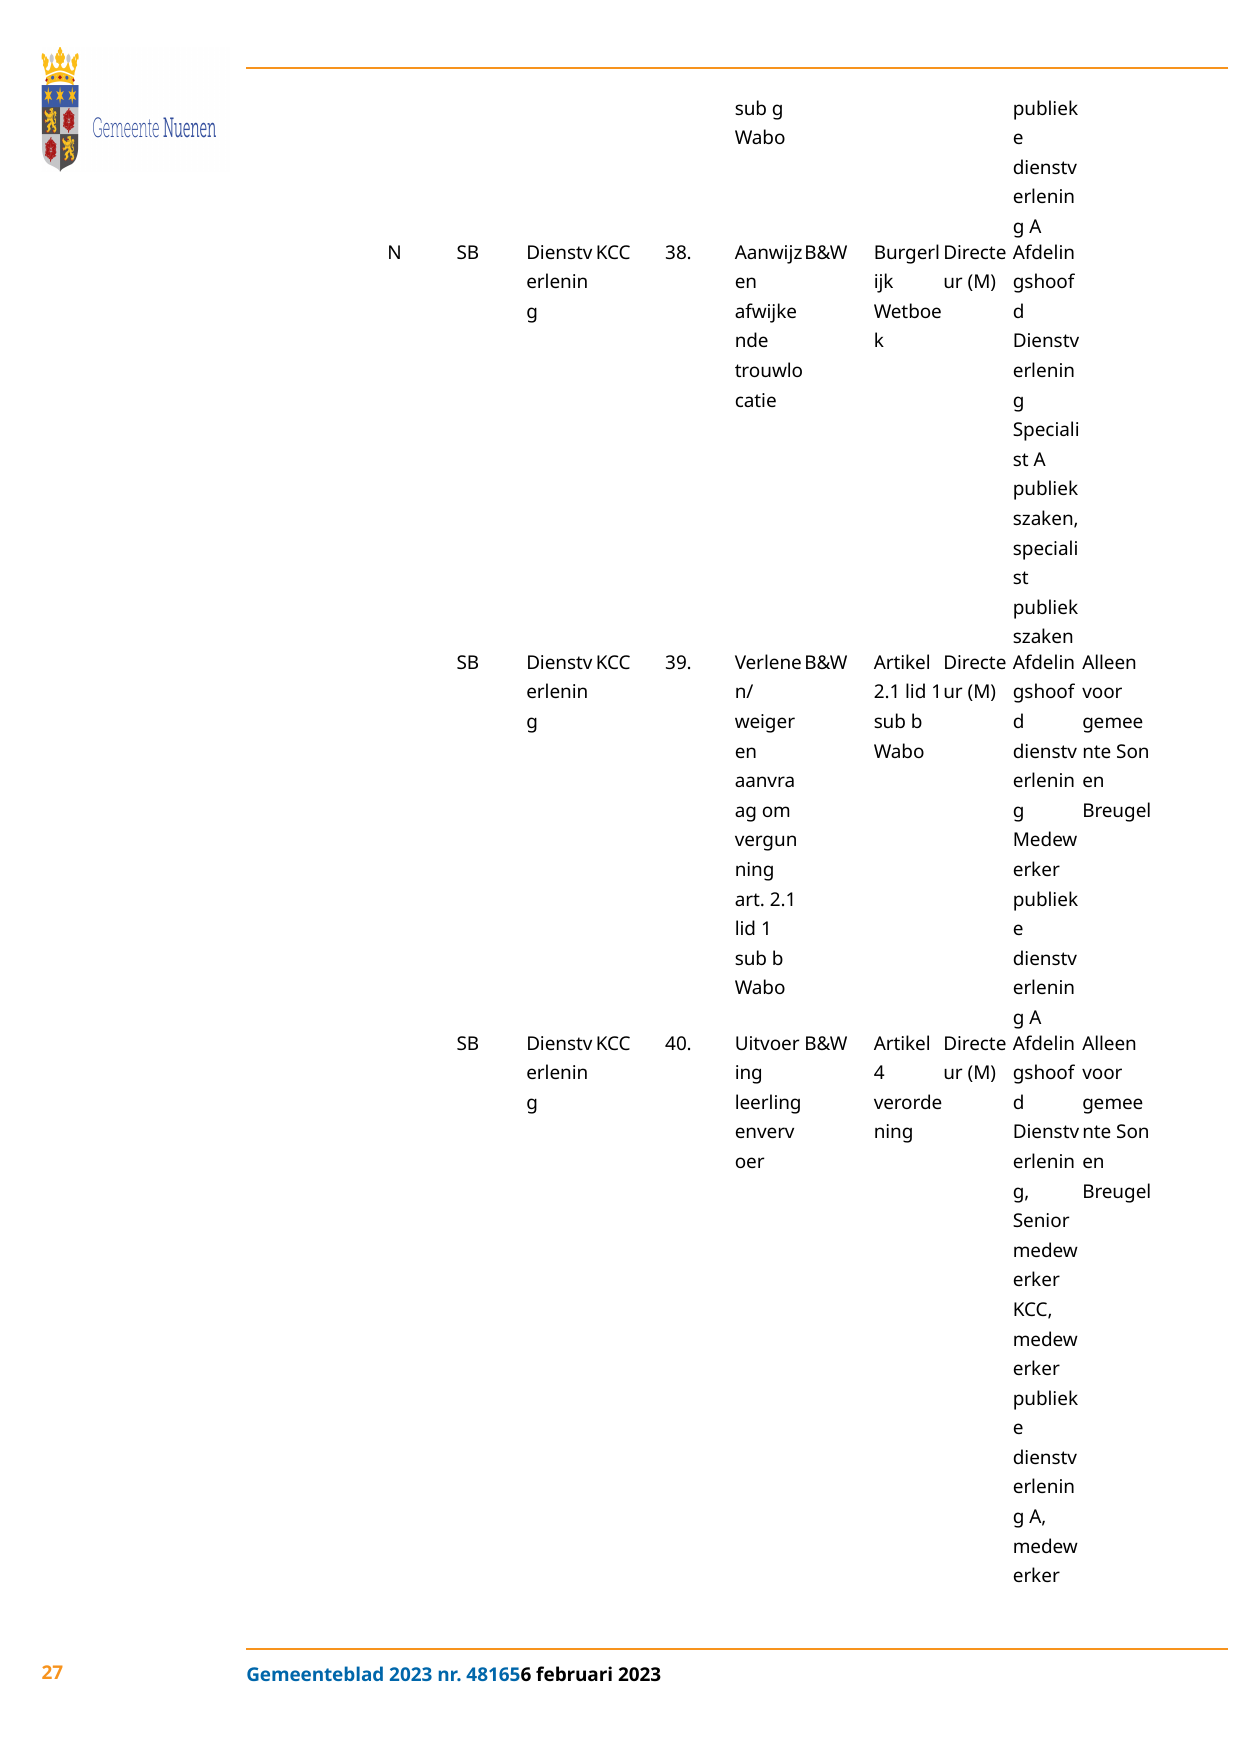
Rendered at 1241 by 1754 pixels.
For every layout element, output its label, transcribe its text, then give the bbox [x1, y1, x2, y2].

table_cell Uitvoering leerlingenvervoer [735, 1030, 804, 1588]
table_cell N [387, 239, 456, 649]
table_cell [387, 1030, 456, 1588]
table_cell [387, 649, 456, 1030]
table_cell [665, 95, 734, 239]
table_cell [248, 649, 317, 1030]
table_cell 39. [665, 649, 734, 1030]
table_cell KCC [596, 1030, 665, 1588]
table_cell [318, 95, 387, 239]
table_cell [318, 649, 387, 1030]
table_cell Directeur (M) [943, 239, 1013, 649]
table_cell [1082, 239, 1152, 649]
table_cell sub g Wabo [735, 95, 804, 239]
table_cell SB [456, 649, 526, 1030]
table_cell Burgerlijk Wetboek [874, 239, 943, 649]
table_cell [387, 95, 456, 239]
table_cell [248, 239, 317, 649]
table_cell Dienstverlening [526, 1030, 596, 1588]
table_cell [804, 95, 873, 239]
table_cell [1082, 95, 1152, 239]
table_cell SB [456, 239, 526, 649]
table_cell Directeur (M) [943, 649, 1013, 1030]
table_cell Afdelingshoofd Dienstverlening, Senior medewerker KCC, medewerker publieke dienstverlening A, medewerker [1013, 1030, 1082, 1588]
table_cell [596, 95, 665, 239]
table_cell [318, 239, 387, 649]
table_cell Directeur (M) [943, 1030, 1013, 1588]
table_cell publieke dienstverlening A [1013, 95, 1082, 239]
table_cell Dienstverlening [526, 649, 596, 1030]
table_cell [526, 95, 596, 239]
table_cell Verlenen/weigeren aanvraag om vergunning art. 2.1 lid 1 sub b Wabo [735, 649, 804, 1030]
table_cell [248, 95, 317, 239]
table_cell Dienstverlening [526, 239, 596, 649]
picture [41, 47, 231, 172]
table_cell Alleen voor gemeente Son en Breugel [1082, 649, 1152, 1030]
table_cell KCC [596, 239, 665, 649]
table_cell B&W [804, 1030, 873, 1588]
table_cell [318, 1030, 387, 1588]
table_cell [456, 95, 526, 239]
table_cell Afdelingshoofd Dienstverlening Specialist A publiekszaken, specialist publiekszaken [1013, 239, 1082, 649]
table_cell KCC [596, 649, 665, 1030]
table_cell Artikel 4 verordening [874, 1030, 943, 1588]
table_cell Artikel 2.1 lid 1 sub b Wabo [874, 649, 943, 1030]
table_cell SB [456, 1030, 526, 1588]
table_cell B&W [804, 239, 873, 649]
table_cell [874, 95, 943, 239]
table_cell Alleen voor gemeente Son en Breugel [1082, 1030, 1152, 1588]
table_cell [943, 95, 1013, 239]
table_cell B&W [804, 649, 873, 1030]
table_cell [248, 1030, 317, 1588]
table_cell 38. [665, 239, 734, 649]
table_cell 40. [665, 1030, 734, 1588]
table_cell Afdelingshoofd dienstverlening Medewerker publieke dienstverlening A [1013, 649, 1082, 1030]
table_cell Aanwijzen afwijkende trouwlocatie [735, 239, 804, 649]
